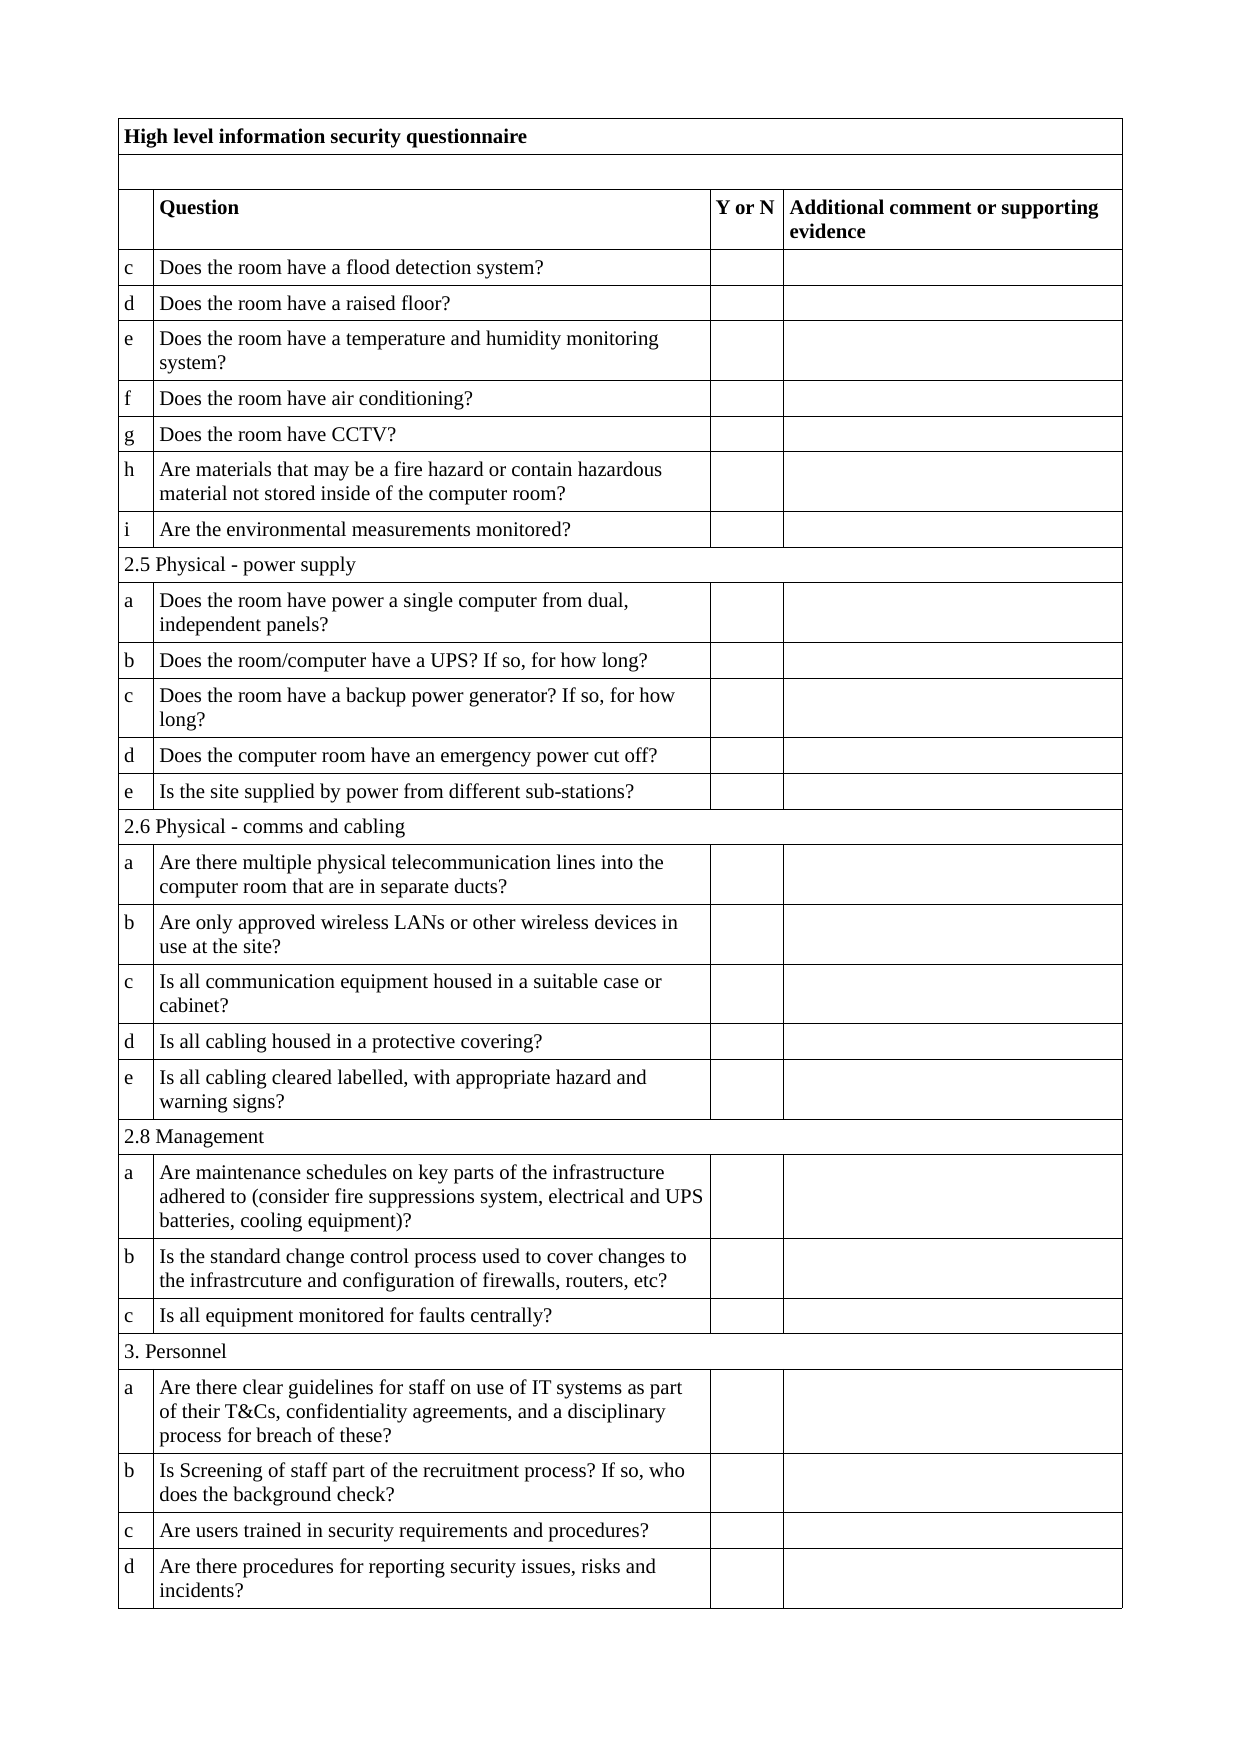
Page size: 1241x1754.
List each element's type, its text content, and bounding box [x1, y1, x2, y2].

table_cell e [119, 774, 153, 808]
table_cell Is all equipment monitored for faults centrally? [154, 1299, 710, 1333]
table_cell [711, 1299, 783, 1333]
table_cell [784, 643, 1122, 677]
table_cell Does the room have a temperature and humidity monitoring system? [154, 321, 710, 380]
table_cell Are the environmental measurements monitored? [154, 512, 710, 547]
table_cell [711, 250, 783, 285]
table_cell Y or N [711, 190, 783, 249]
table_cell Are users trained in security requirements and procedures? [154, 1513, 710, 1548]
table_cell [784, 738, 1122, 773]
table_cell b [119, 1239, 153, 1297]
table_cell [711, 845, 783, 904]
table_cell Is Screening of staff part of the recruitment process? If so, who does the background check? [154, 1454, 710, 1512]
table_cell [119, 190, 153, 249]
table_cell [711, 774, 783, 808]
table_cell [711, 643, 783, 677]
table_cell [711, 1370, 783, 1452]
table_cell [711, 1060, 783, 1118]
table_cell Is all communication equipment housed in a suitable case or cabinet? [154, 965, 710, 1023]
table_cell Does the computer room have an emergency power cut off? [154, 738, 710, 773]
table_cell [711, 1239, 783, 1297]
table_cell Is all cabling housed in a protective covering? [154, 1024, 710, 1059]
table_cell [711, 583, 783, 642]
table_cell [784, 1239, 1122, 1297]
table_cell [784, 1299, 1122, 1333]
table_cell [784, 417, 1122, 451]
table_cell [711, 452, 783, 511]
table_cell [784, 1513, 1122, 1548]
table_cell d [119, 738, 153, 773]
table_cell 3. Personnel [119, 1334, 1122, 1369]
table_cell [711, 1549, 783, 1607]
table_cell 2.8 Management [119, 1120, 1122, 1154]
table_cell [784, 845, 1122, 904]
table_cell Are only approved wireless LANs or other wireless devices in use at the site? [154, 905, 710, 963]
table_cell [784, 1454, 1122, 1512]
table_cell a [119, 583, 153, 642]
table_cell [784, 1024, 1122, 1059]
table_cell [784, 250, 1122, 285]
table_cell [784, 512, 1122, 547]
table_cell f [119, 381, 153, 416]
table_cell [784, 1370, 1122, 1452]
table_cell [711, 1024, 783, 1059]
table_cell [784, 1549, 1122, 1607]
table_cell e [119, 1060, 153, 1118]
table_cell [711, 417, 783, 451]
table_cell c [119, 679, 153, 737]
table_cell Are there procedures for reporting security issues, risks and incidents? [154, 1549, 710, 1607]
table_cell [711, 965, 783, 1023]
table_cell [784, 381, 1122, 416]
table_cell Is the site supplied by power from different sub-stations? [154, 774, 710, 808]
table_cell d [119, 286, 153, 320]
table_cell Are materials that may be a fire hazard or contain hazardous material not stored inside of the computer room? [154, 452, 710, 511]
table_cell Does the room have CCTV? [154, 417, 710, 451]
table_cell [784, 774, 1122, 808]
table_cell [784, 1155, 1122, 1238]
table_cell [784, 321, 1122, 380]
table_cell [711, 381, 783, 416]
table_cell d [119, 1024, 153, 1059]
table_cell [711, 679, 783, 737]
table_cell [784, 1060, 1122, 1118]
table_cell [711, 905, 783, 963]
table_cell [711, 1513, 783, 1548]
table_cell b [119, 905, 153, 963]
table_cell Does the room have a flood detection system? [154, 250, 710, 285]
table_cell [784, 452, 1122, 511]
table_cell Does the room have a backup power generator? If so, for how long? [154, 679, 710, 737]
table_cell [711, 1454, 783, 1512]
table_cell Does the room have a raised floor? [154, 286, 710, 320]
table_cell [711, 512, 783, 547]
table_cell Additional comment or supporting evidence [784, 190, 1122, 249]
table_cell [784, 679, 1122, 737]
table_cell Are maintenance schedules on key parts of the infrastructure adhered to (consider fire suppressions system, electrical and UPS batteries, cooling equipment)? [154, 1155, 710, 1238]
table_cell Question [154, 190, 710, 249]
table_cell Is all cabling cleared labelled, with appropriate hazard and warning signs? [154, 1060, 710, 1118]
table_cell Does the room have air conditioning? [154, 381, 710, 416]
table_cell Is the standard change control process used to cover changes to the infrastrcuture and configuration of firewalls, routers, etc? [154, 1239, 710, 1297]
table_header High level information security questionnaire [119, 119, 1122, 154]
table_cell Does the room/computer have a UPS? If so, for how long? [154, 643, 710, 677]
table_cell 2.6 Physical - comms and cabling [119, 810, 1122, 844]
table_cell Does the room have power a single computer from dual, independent panels? [154, 583, 710, 642]
table_cell c [119, 965, 153, 1023]
table_cell [711, 1155, 783, 1238]
table_cell c [119, 1513, 153, 1548]
table_cell i [119, 512, 153, 547]
table_cell d [119, 1549, 153, 1607]
table_cell a [119, 845, 153, 904]
table_cell a [119, 1370, 153, 1452]
table_cell [784, 905, 1122, 963]
table_cell c [119, 250, 153, 285]
table_cell [119, 155, 1122, 189]
table_cell g [119, 417, 153, 451]
table_cell b [119, 1454, 153, 1512]
table_cell b [119, 643, 153, 677]
table_cell Are there clear guidelines for staff on use of IT systems as part of their T&Cs, confidentiality agreements, and a disciplinary process for breach of these? [154, 1370, 710, 1452]
table_cell [784, 965, 1122, 1023]
table_cell [784, 583, 1122, 642]
table_cell c [119, 1299, 153, 1333]
table_cell [711, 321, 783, 380]
table_cell h [119, 452, 153, 511]
table_cell 2.5 Physical - power supply [119, 548, 1122, 582]
table_cell e [119, 321, 153, 380]
table_cell [784, 286, 1122, 320]
table_cell [711, 286, 783, 320]
table_cell [711, 738, 783, 773]
table_cell a [119, 1155, 153, 1238]
table_cell Are there multiple physical telecommunication lines into the computer room that are in separate ducts? [154, 845, 710, 904]
